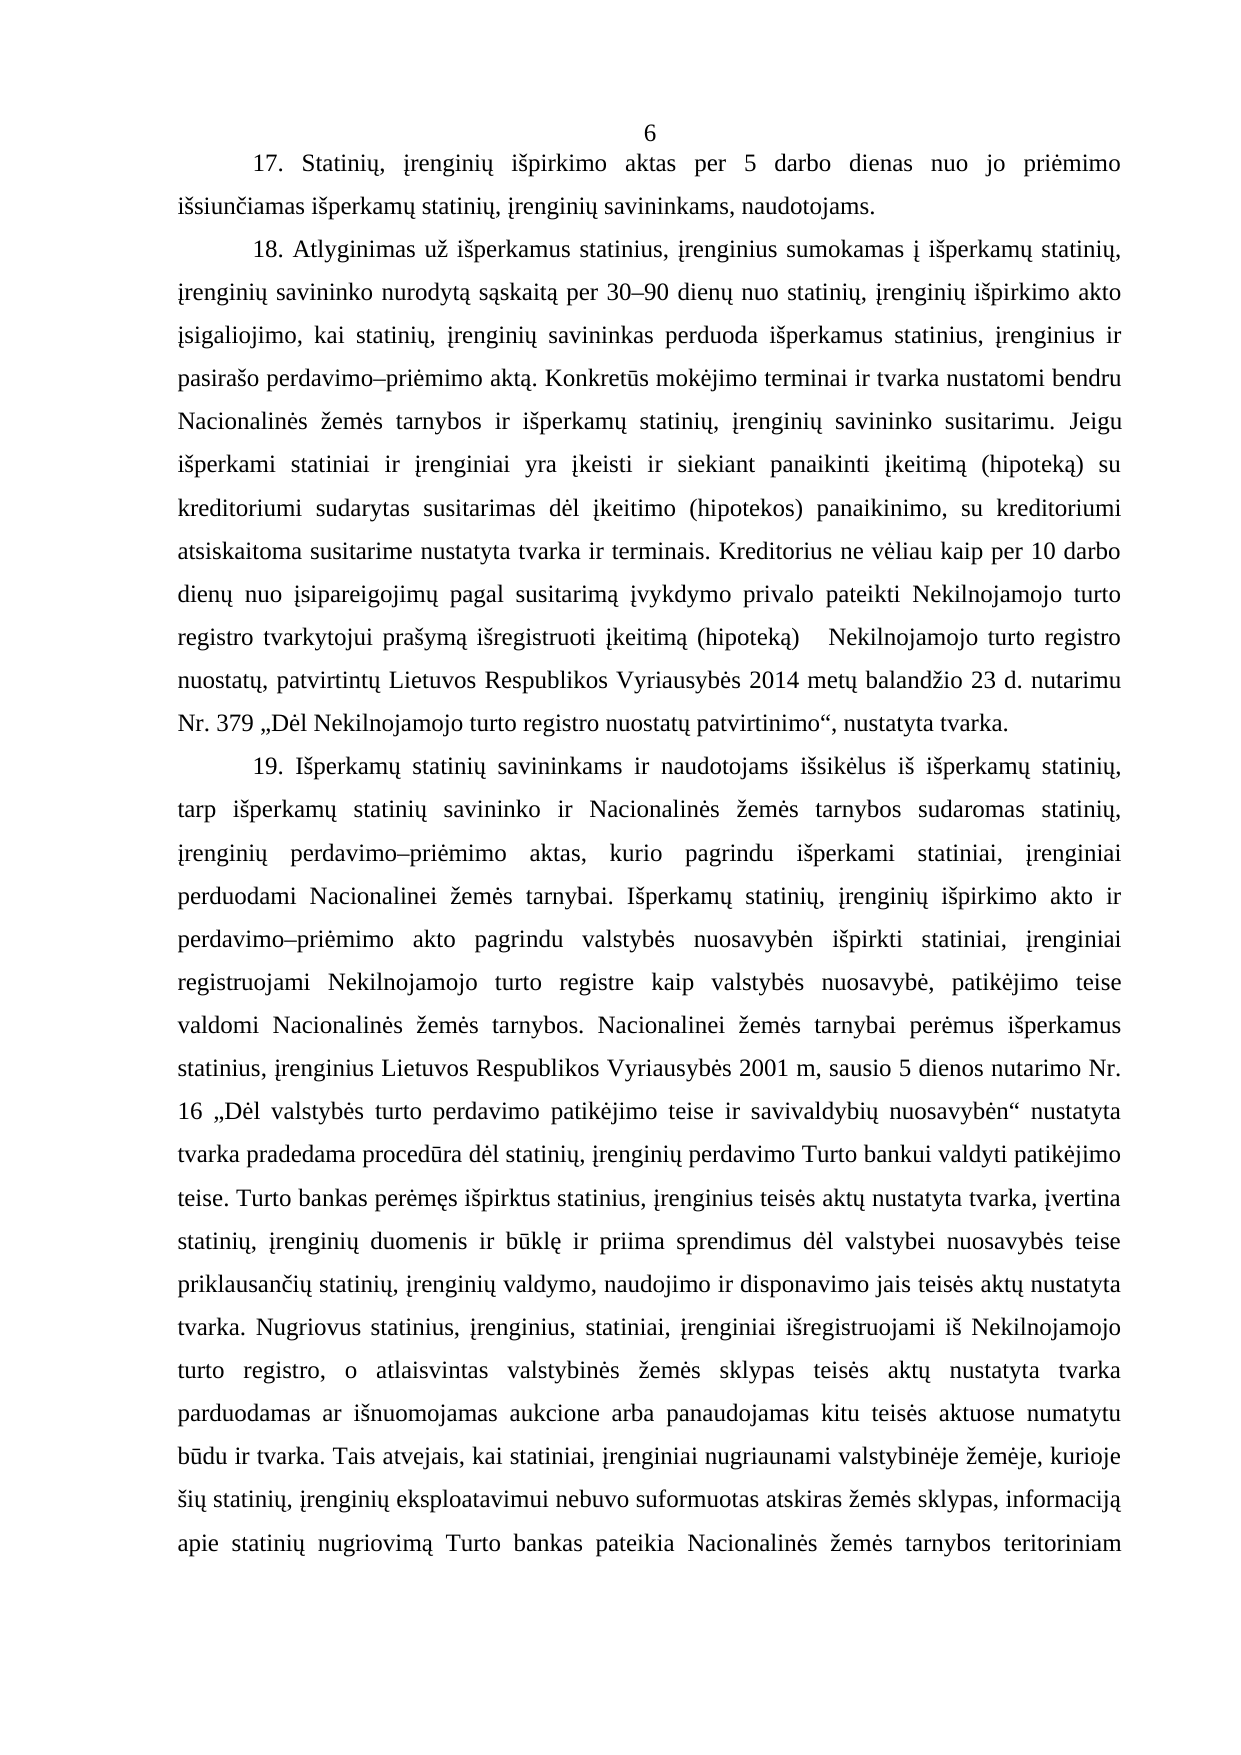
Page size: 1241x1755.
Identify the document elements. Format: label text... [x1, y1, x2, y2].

text 18. Atlyginimas už išperkamus statinius, įrenginius sumokamas į išperkamų statinių, įrenginių savininko nurodytą sąskaitą per 30–90 dienų nuo statinių, įrenginių išpirkimo akto įsigaliojimo, kai statinių, įrenginių savininkas perduoda išperkamus statinius, įrenginius ir pasirašo perdavimo–priėmimo aktą. Konkretūs mokėjimo terminai ir tvarka nustatomi bendru Nacionalinės žemės tarnybos ir išperkamų statinių, įrenginių savininko susitarimu. Jeigu išperkami statiniai ir įrenginiai yra įkeisti ir siekiant panaikinti įkeitimą (hipoteką) su kreditoriumi sudarytas susitarimas dėl įkeitimo (hipotekos) panaikinimo, su kreditoriumi atsiskaitoma susitarime nustatyta tvarka ir terminais. Kreditorius ne vėliau kaip per 10 darbo dienų nuo įsipareigojimų pagal susitarimą įvykdymo privalo pateikti Nekilnojamojo turto registro tvarkytojui prašymą išregistruoti įkeitimą (hipoteką) Nekilnojamojo turto registro nuostatų, patvirtintų Lietuvos Respublikos Vyriausybės 2014 metų balandžio 23 d. nutarimu Nr. 379 „Dėl Nekilnojamojo turto registro nuostatų patvirtinimo“, nustatyta tvarka. [177, 234, 1122, 737]
text 19. Išperkamų statinių savininkams ir naudotojams išsikėlus iš išperkamų statinių, tarp išperkamų statinių savininko ir Nacionalinės žemės tarnybos sudaromas statinių, įrenginių perdavimo–priėmimo aktas, kurio pagrindu išperkami statiniai, įrenginiai perduodami Nacionalinei žemės tarnybai. Išperkamų statinių, įrenginių išpirkimo akto ir perdavimo–priėmimo akto pagrindu valstybės nuosavybėn išpirkti statiniai, įrenginiai registruojami Nekilnojamojo turto registre kaip valstybės nuosavybė, patikėjimo teise valdomi Nacionalinės žemės tarnybos. Nacionalinei žemės tarnybai perėmus išperkamus statinius, įrenginius Lietuvos Respublikos Vyriausybės 2001 m, sausio 5 dienos nutarimo Nr. 16 „Dėl valstybės turto perdavimo patikėjimo teise ir savivaldybių nuosavybėn“ nustatyta tvarka pradedama procedūra dėl statinių, įrenginių perdavimo Turto bankui valdyti patikėjimo teise. Turto bankas perėmęs išpirktus statinius, įrenginius teisės aktų nustatyta tvarka, įvertina statinių, įrenginių duomenis ir būklę ir priima sprendimus dėl valstybei nuosavybės teise priklausančių statinių, įrenginių valdymo, naudojimo ir disponavimo jais teisės aktų nustatyta tvarka. Nugriovus statinius, įrenginius, statiniai, įrenginiai išregistruojami iš Nekilnojamojo turto registro, o atlaisvintas valstybinės žemės sklypas teisės aktų nustatyta tvarka parduodamas ar išnuomojamas aukcione arba panaudojamas kitu teisės aktuose numatytu būdu ir tvarka. Tais atvejais, kai statiniai, įrenginiai nugriaunami valstybinėje žemėje, kurioje šių statinių, įrenginių eksploatavimui nebuvo suformuotas atskiras žemės sklypas, informaciją apie statinių nugriovimą Turto bankas pateikia Nacionalinės žemės tarnybos teritoriniam [177, 751, 1122, 1556]
text 17. Statinių, įrenginių išpirkimo aktas per 5 darbo dienas nuo jo priėmimo išsiunčiamas išperkamų statinių, įrenginių savininkams, naudotojams. [177, 148, 1122, 219]
